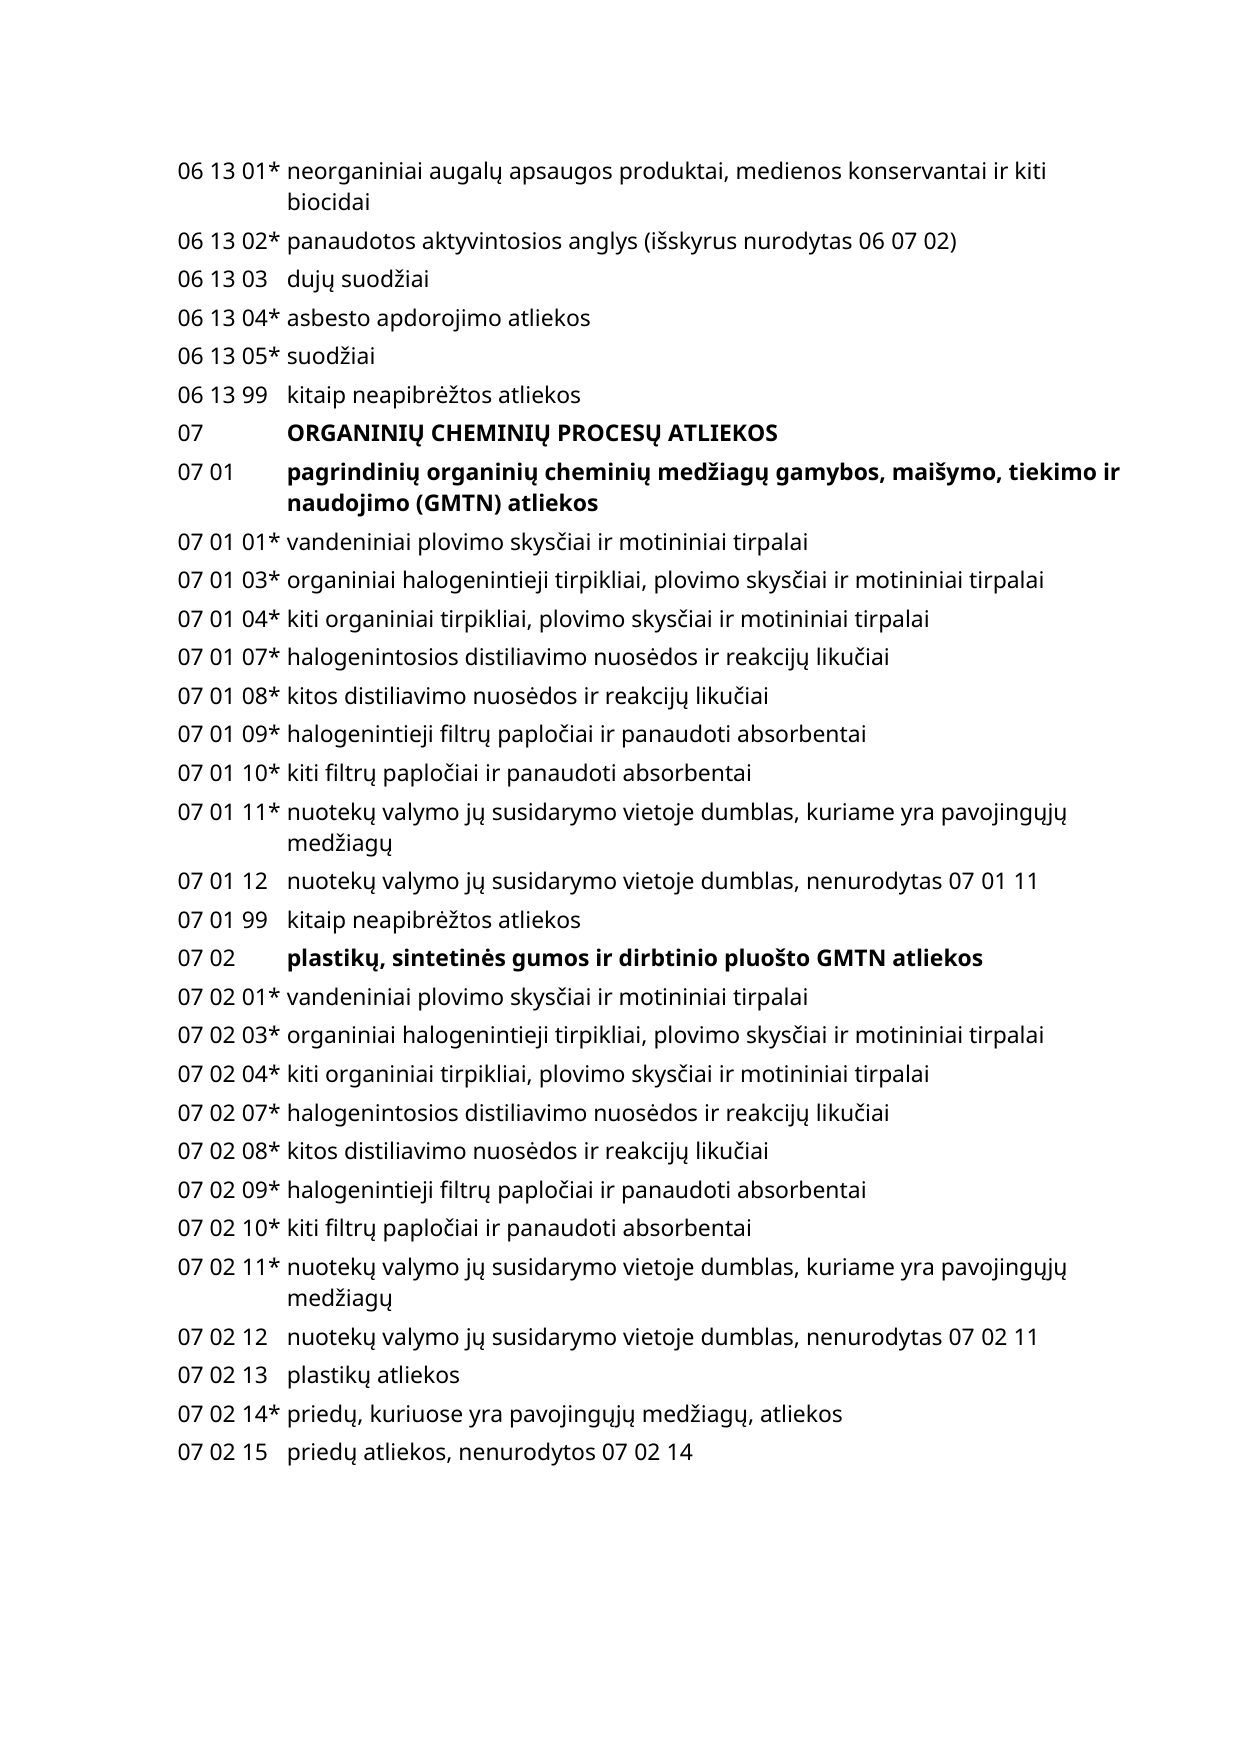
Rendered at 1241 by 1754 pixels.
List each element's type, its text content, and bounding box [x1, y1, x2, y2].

table_cell 07 01 07* [177, 634, 287, 673]
table_cell 07 01 11* [177, 788, 287, 858]
table_cell priedų atliekos, nenurodytos 07 02 14 [287, 1429, 1122, 1467]
table_cell kiti filtrų papločiai ir panaudoti absorbentai [287, 1205, 1122, 1243]
table_cell nuotekų valymo jų susidarymo vietoje dumblas, kuriame yra pavojingųjų medžiagų [287, 788, 1122, 858]
table_cell suodžiai [287, 333, 1122, 372]
table_cell organiniai halogenintieji tirpikliai, plovimo skysčiai ir motininiai tirpalai [287, 557, 1122, 596]
table_cell 06 13 02* [177, 218, 287, 256]
table_cell organiniai halogenintieji tirpikliai, plovimo skysčiai ir motininiai tirpalai [287, 1012, 1122, 1051]
table_cell 07 01 01* [177, 519, 287, 557]
table_cell nuotekų valymo jų susidarymo vietoje dumblas, nenurodytas 07 02 11 [287, 1313, 1122, 1352]
table_cell kitos distiliavimo nuosėdos ir reakcijų likučiai [287, 673, 1122, 711]
table_cell 07 01 08* [177, 673, 287, 711]
table_cell vandeniniai plovimo skysčiai ir motininiai tirpalai [287, 974, 1122, 1012]
table_cell kitaip neapibrėžtos atliekos [287, 897, 1122, 935]
table_cell dujų suodžiai [287, 256, 1122, 294]
table_cell kitaip neapibrėžtos atliekos [287, 372, 1122, 410]
table_cell plastikų, sintetinės gumos ir dirbtinio pluošto GMTN atliekos [287, 935, 1122, 974]
table_cell plastikų atliekos [287, 1352, 1122, 1390]
table_cell halogenintosios distiliavimo nuosėdos ir reakcijų likučiai [287, 1089, 1122, 1128]
table_cell 07 01 03* [177, 557, 287, 596]
table_cell 07 01 09* [177, 711, 287, 750]
table_cell neorganiniai augalų apsaugos produktai, medienos konservantai ir kiti biocidai [287, 148, 1122, 217]
table_cell 07 02 14* [177, 1390, 287, 1429]
table_cell pagrindinių organinių cheminių medžiagų gamybos, maišymo, tiekimo ir naudojimo (GMTN) atliekos [287, 449, 1122, 518]
table_cell 07 02 11* [177, 1244, 287, 1313]
table_cell nuotekų valymo jų susidarymo vietoje dumblas, nenurodytas 07 01 11 [287, 858, 1122, 897]
table_cell 07 02 08* [177, 1128, 287, 1166]
table_cell 07 02 03* [177, 1012, 287, 1051]
table_cell vandeniniai plovimo skysčiai ir motininiai tirpalai [287, 519, 1122, 557]
table_cell 07 02 07* [177, 1089, 287, 1128]
table_cell panaudotos aktyvintosios anglys (išskyrus nurodytas 06 07 02) [287, 218, 1122, 256]
table_cell 06 13 04* [177, 295, 287, 333]
table_cell 06 13 05* [177, 333, 287, 372]
table_cell 07 02 [177, 935, 287, 974]
table_cell 07 01 04* [177, 596, 287, 634]
table_cell 06 13 99 [177, 372, 287, 410]
table_cell kiti organiniai tirpikliai, plovimo skysčiai ir motininiai tirpalai [287, 1051, 1122, 1089]
table_cell 07 02 01* [177, 974, 287, 1012]
table_cell 06 13 01* [177, 148, 287, 217]
table_cell 07 02 12 [177, 1313, 287, 1352]
table_cell 07 01 10* [177, 750, 287, 788]
table_cell 07 01 [177, 449, 287, 518]
table_cell 06 13 03 [177, 256, 287, 294]
table_cell ORGANINIŲ CHEMINIŲ PROCESŲ ATLIEKOS [287, 410, 1122, 449]
table_cell kiti filtrų papločiai ir panaudoti absorbentai [287, 750, 1122, 788]
table_cell 07 01 12 [177, 858, 287, 897]
table_cell 07 02 04* [177, 1051, 287, 1089]
table_cell 07 02 13 [177, 1352, 287, 1390]
table_cell kiti organiniai tirpikliai, plovimo skysčiai ir motininiai tirpalai [287, 596, 1122, 634]
table_cell 07 02 09* [177, 1166, 287, 1205]
table_cell priedų, kuriuose yra pavojingųjų medžiagų, atliekos [287, 1390, 1122, 1429]
table_cell 07 02 10* [177, 1205, 287, 1243]
table_cell halogenintieji filtrų papločiai ir panaudoti absorbentai [287, 711, 1122, 750]
table_cell nuotekų valymo jų susidarymo vietoje dumblas, kuriame yra pavojingųjų medžiagų [287, 1244, 1122, 1313]
table_cell halogenintieji filtrų papločiai ir panaudoti absorbentai [287, 1166, 1122, 1205]
table_cell halogenintosios distiliavimo nuosėdos ir reakcijų likučiai [287, 634, 1122, 673]
table_cell kitos distiliavimo nuosėdos ir reakcijų likučiai [287, 1128, 1122, 1166]
table_cell 07 02 15 [177, 1429, 287, 1467]
table_cell asbesto apdorojimo atliekos [287, 295, 1122, 333]
table_cell 07 01 99 [177, 897, 287, 935]
table_cell 07 [177, 410, 287, 449]
